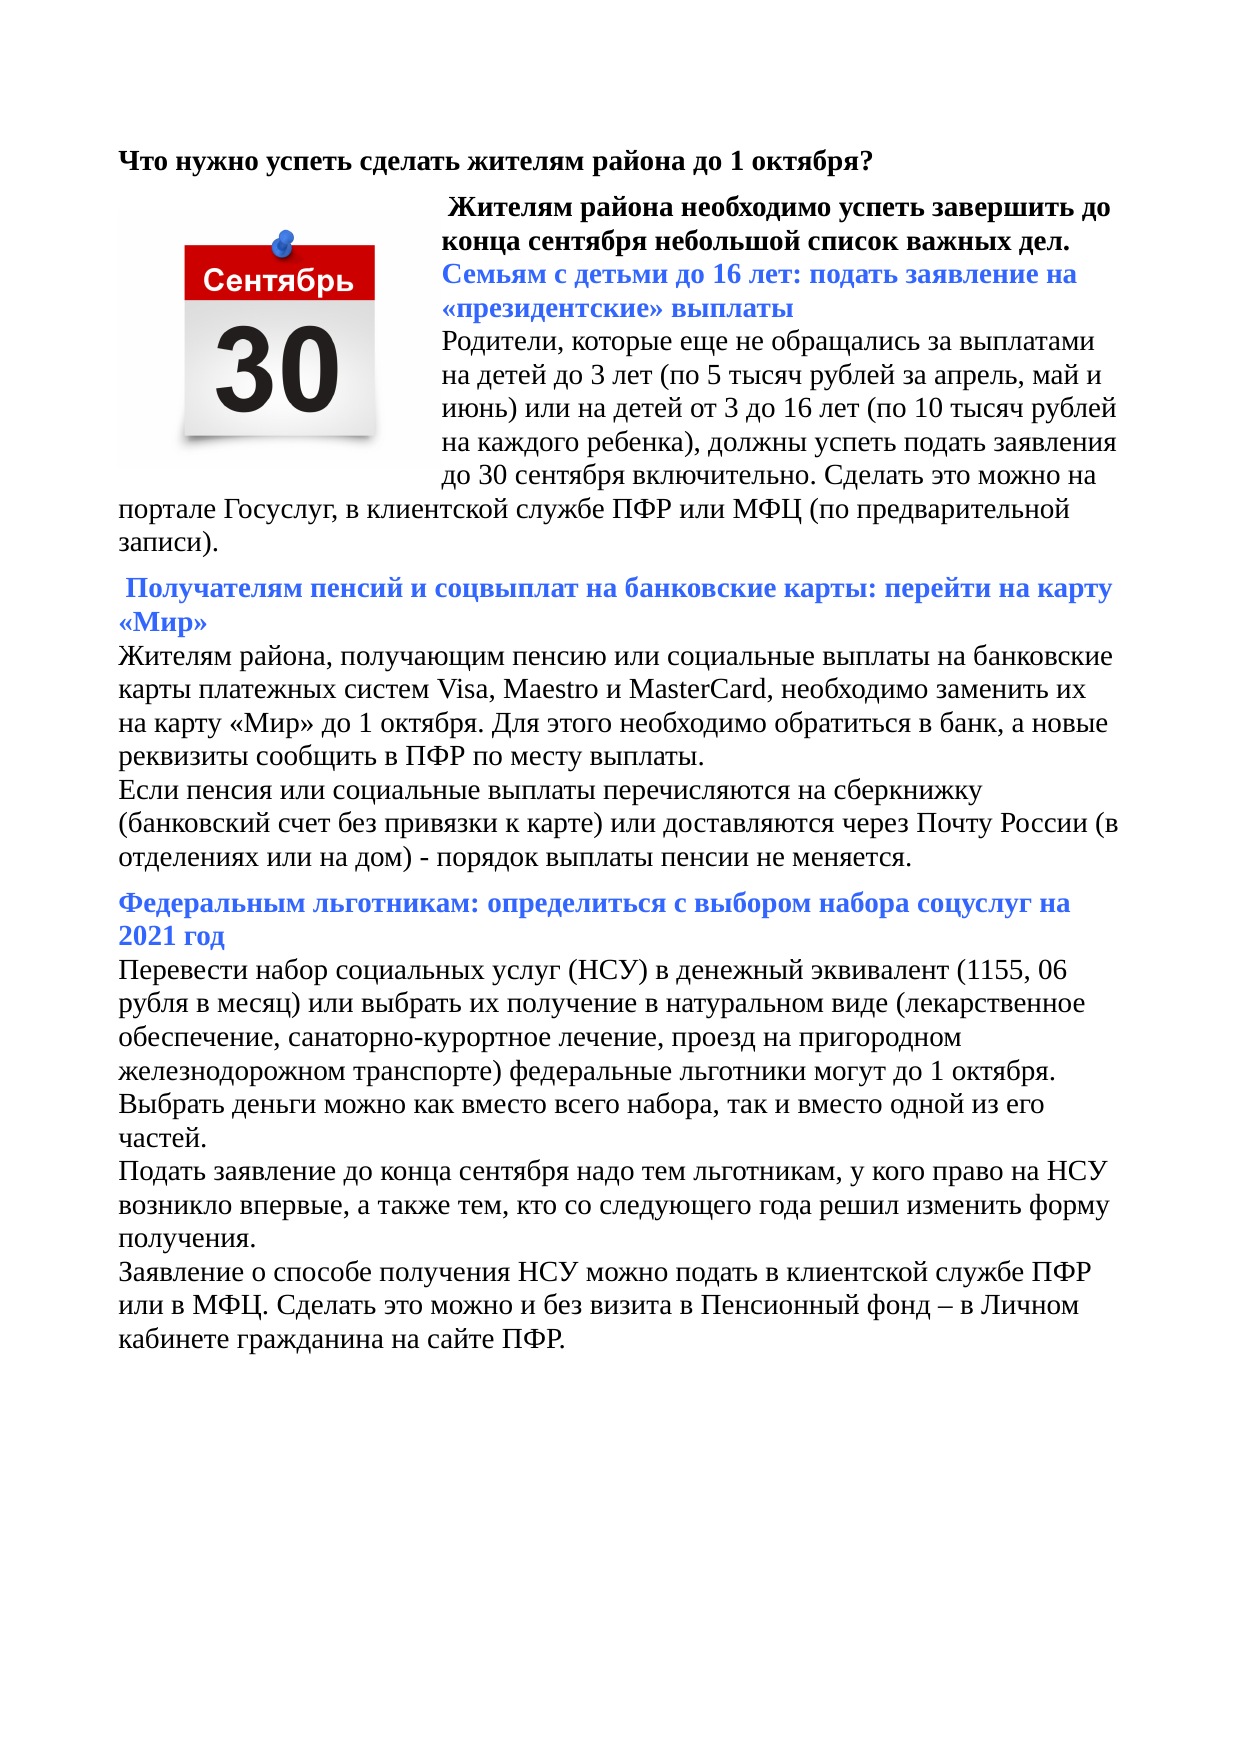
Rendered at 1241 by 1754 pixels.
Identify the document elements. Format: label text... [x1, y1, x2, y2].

text Семьям с детьми до 16 лет: подать заявление на «президентские» выплаты Родители, которые еще не обращались за выплатами на детей до 3 лет (по 5 тысяч рублей за апрель, май и июнь) или на детей от 3 до 16 лет (по 10 тысяч рублей на каждого ребенка), должны успеть подать заявления до 30 сентября включительно. Сделать это можно на портале Госуслуг, в клиентской службе ПФР или МФЦ (по предварительной записи). [118, 256, 1122, 558]
text Получателям пенсий и соцвыплат на банковские карты: перейти на карту «Мир» Жителям района, получающим пенсию или социальные выплаты на банковские карты платежных систем Visa, Maestro и MasterCard, необходимо заменить их на карту «Мир» до 1 октября. Для этого необходимо обратиться в банк, а новые реквизиты сообщить в ПФР по месту выплаты. Если пенсия или социальные выплаты перечисляются на сберкнижку (банковский счет без привязки к карте) или доставляются через Почту России (в отделениях или на дом) - порядок выплаты пенсии не меняется. [118, 571, 1122, 872]
subtitle Что нужно успеть сделать жителям района до 1 октября? [118, 143, 1122, 177]
text Федеральным льготникам: определиться с выбором набора соцуслуг на 2021 год Перевести набор социальных услуг (НСУ) в денежный эквивалент (1155, 06 рубля в месяц) или выбрать их получение в натуральном виде (лекарственное обеспечение, санаторно-курортное лечение, проезд на пригородном железнодорожном транспорте) федеральные льготники могут до 1 октября. Выбрать деньги можно как вместо всего набора, так и вместо одной из его частей. Подать заявление до конца сентября надо тем льготникам, у кого право на НСУ возникло впервые, а также тем, кто со следующего года решил изменить форму получения. Заявление о способе получения НСУ можно подать в клиентской службе ПФР или в МФЦ. Сделать это можно и без визита в Пенсионный фонд – в Личном кабинете гражданина на сайте ПФР. [118, 885, 1122, 1354]
picture [117, 209, 442, 469]
text Жителям района необходимо успеть завершить до конца сентября небольшой список важных дел. [118, 189, 1122, 256]
